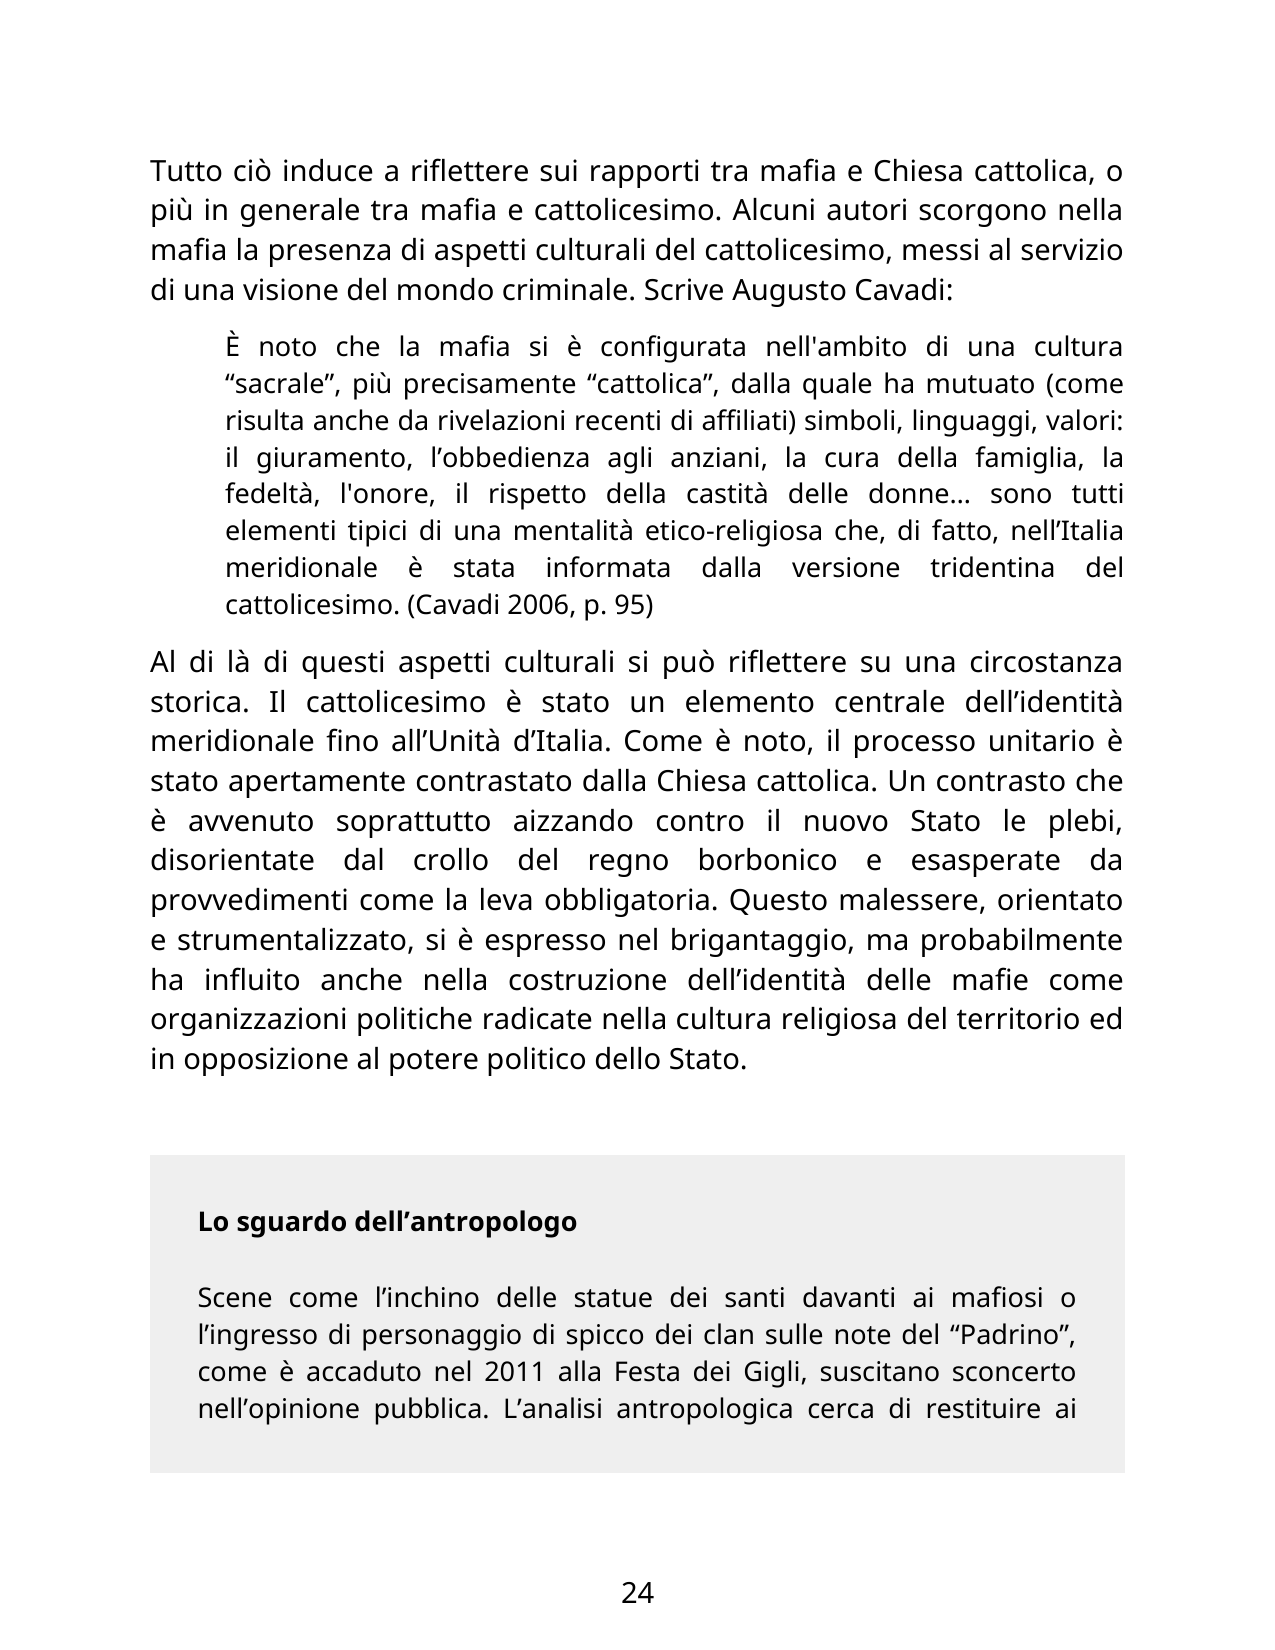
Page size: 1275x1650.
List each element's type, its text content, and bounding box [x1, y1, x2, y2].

table_header Lo sguardo dell’antropologo Scene come l’inchino delle statue dei santi davanti ai mafiosi o l’ingresso di personaggio di spicco dei clan sulle note del “Padrino”, come è accaduto nel 2011 alla Festa dei Gigli, suscitano sconcerto nell’opinione pubblica. L’analisi antropologica cerca di restituire ai [150, 1155, 1125, 1473]
text Al di là di questi aspetti culturali si può riflettere su una circostanza storica. Il cattolicesimo è stato un elemento centrale dell’identità meridionale fino all’Unità d’Italia. Come è noto, il processo unitario è stato apertamente contrastato dalla Chiesa cattolica. Un contrasto che è avvenuto soprattutto aizzando contro il nuovo Stato le plebi, disorientate dal crollo del regno borbonico e esasperate da provvedimenti come la leva obbligatoria. Questo malessere, orientato e strumentalizzato, si è espresso nel brigantaggio, ma probabilmente ha influito anche nella costruzione dell’identità delle mafie come organizzazioni politiche radicate nella cultura religiosa del territorio ed in opposizione al potere politico dello Stato. [150, 641, 1125, 1078]
text Tutto ciò induce a riflettere sui rapporti tra mafia e Chiesa cattolica, o più in generale tra mafia e cattolicesimo. Alcuni autori scorgono nella mafia la presenza di aspetti culturali del cattolicesimo, messi al servizio di una visione del mondo criminale. Scrive Augusto Cavadi: [150, 150, 1125, 309]
text È noto che la mafia si è configurata nell'ambito di una cultura “sacrale”, più precisamente “cattolica”, dalla quale ha mutuato (come risulta anche da rivelazioni recenti di affiliati) simboli, linguaggi, valori: il giuramento, l’obbedienza agli anziani, la cura della famiglia, la fedeltà, l'onore, il rispetto della castità delle donne… sono tutti elementi tipici di una mentalità etico-religiosa che, di fatto, nell’Italia meridionale è stata informata dalla versione tridentina del cattolicesimo. (Cavadi 2006, p. 95) [225, 327, 1125, 622]
